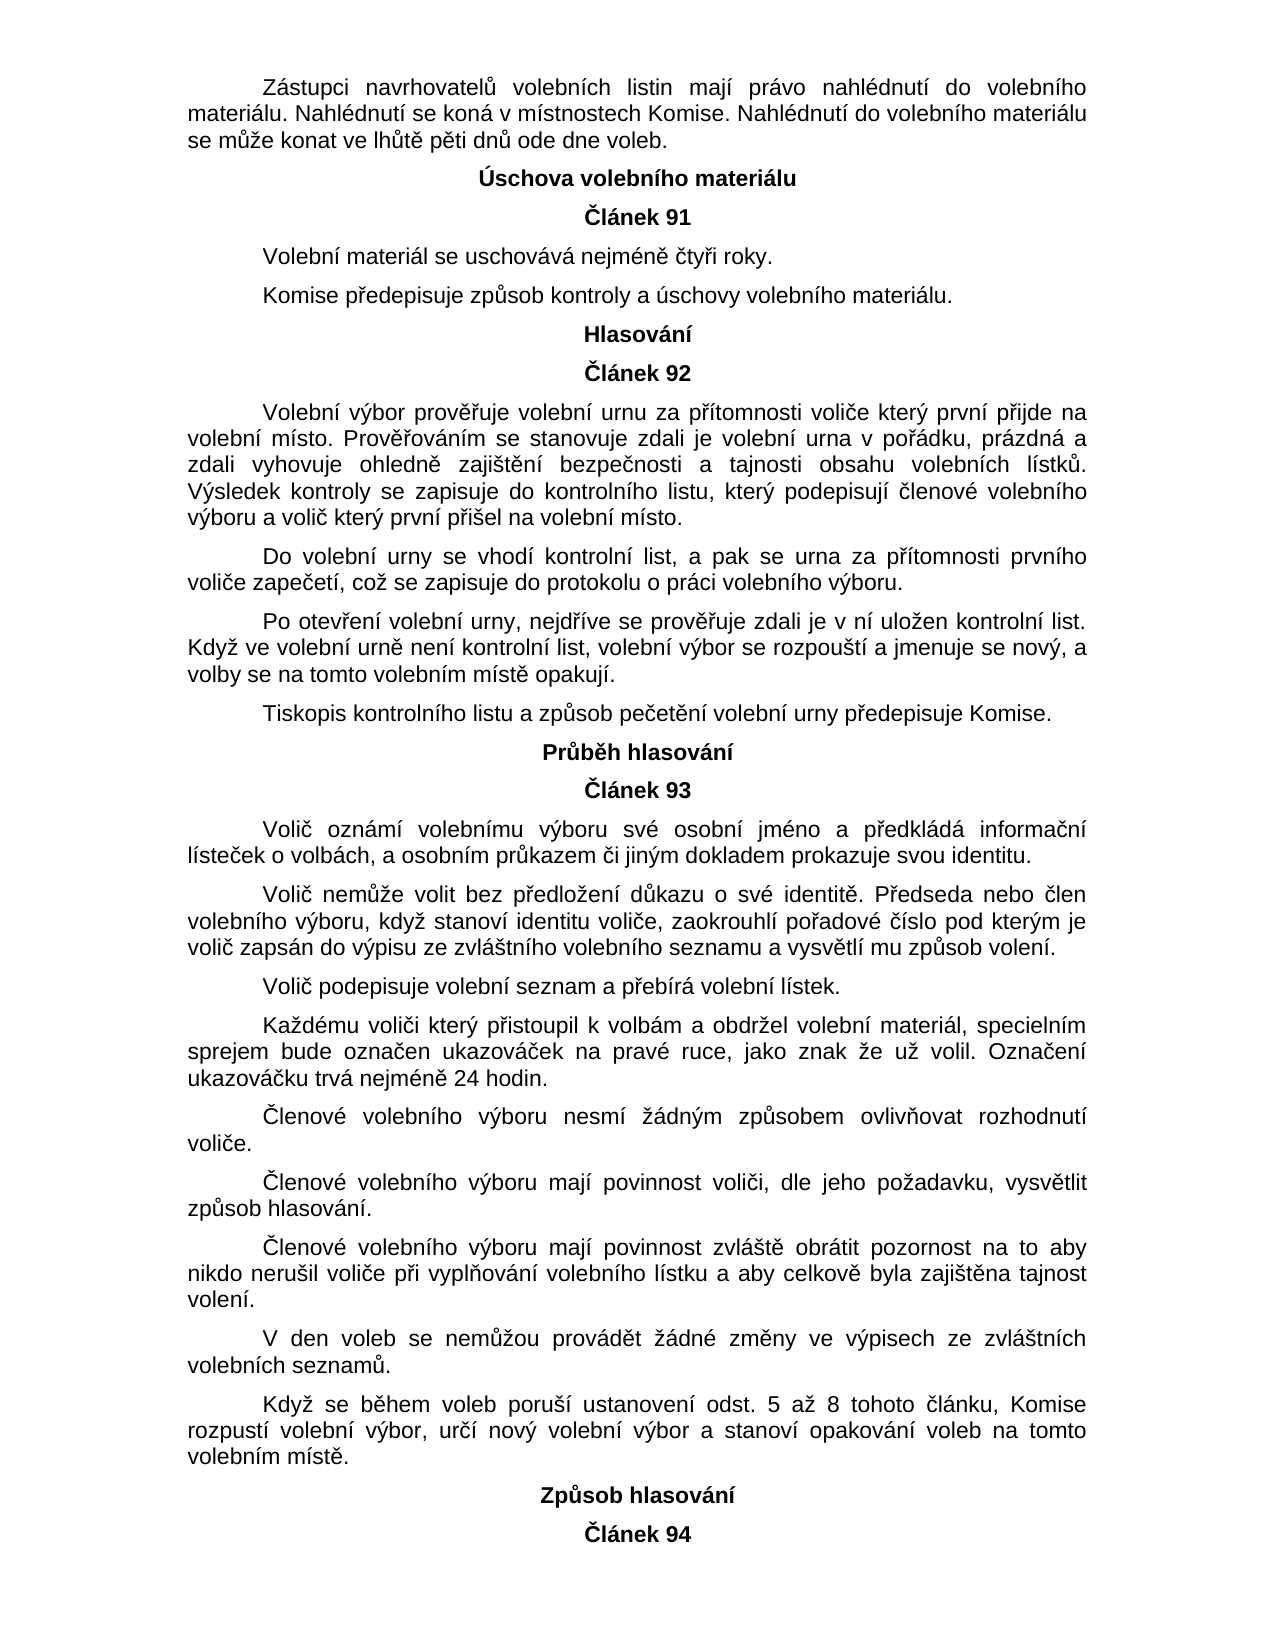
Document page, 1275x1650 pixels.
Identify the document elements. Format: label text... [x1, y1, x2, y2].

text Volič oznámí volebnímu výboru své osobní jméno a předkládá informační lísteček o volbách, a osobním průkazem či jiným dokladem prokazuje svou identitu. [187, 816, 1087, 869]
text V den voleb se nemůžou provádět žádné změny ve výpisech ze zvláštních volebních seznamů. [187, 1325, 1087, 1378]
text Způsob hlasování [187, 1482, 1087, 1508]
text Členové volebního výboru mají povinnost voliči, dle jeho požadavku, vysvětlit způsob hlasování. [187, 1168, 1087, 1221]
text Členové volebního výboru mají povinnost zvláště obrátit pozornost na to aby nikdo nerušil voliče při vyplňování volebního lístku a aby celkově byla zajištěna tajnost volení. [187, 1234, 1087, 1313]
text Do volební urny se vhodí kontrolní list, a pak se urna za přítomnosti prvního voliče zapečetí, což se zapisuje do protokolu o práci volebního výboru. [187, 543, 1087, 596]
text Hlasování [187, 321, 1087, 347]
text Volič nemůže volit bez předložení důkazu o své identitě. Předseda nebo člen volebního výboru, když stanoví identitu voliče, zaokrouhlí pořadové číslo pod kterým je volič zapsán do výpisu ze zvláštního volebního seznamu a vysvětlí mu způsob volení. [187, 881, 1087, 960]
text Článek 92 [187, 360, 1087, 386]
text Volební materiál se uschovává nejméně čtyři roky. [187, 243, 1087, 269]
text Členové volebního výboru nesmí žádným způsobem ovlivňovat rozhodnutí voliče. [187, 1103, 1087, 1156]
text Když se během voleb poruší ustanovení odst. 5 až 8 tohoto článku, Komise rozpustí volební výbor, určí nový volební výbor a stanoví opakování voleb na tomto volebním místě. [187, 1391, 1087, 1469]
text Volební výbor prověřuje volební urnu za přítomnosti voliče který první přijde na volební místo. Prověřováním se stanovuje zdali je volební urna v pořádku, prázdná a zdali vyhovuje ohledně zajištění bezpečnosti a tajnosti obsahu volebních lístků. Výsledek kontroly se zapisuje do kontrolního listu, který podepisují členové volebního výboru a volič který první přišel na volební místo. [187, 398, 1087, 530]
text Úschova volebního materiálu [187, 165, 1087, 192]
text Zástupci navrhovatelů volebních listin mají právo nahlédnutí do volebního materiálu. Nahlédnutí se koná v místnostech Komise. Nahlédnutí do volebního materiálu se může konat ve lhůtě pěti dnů ode dne voleb. [187, 74, 1087, 153]
text Po otevření volební urny, nejdříve se prověřuje zdali je v ní uložen kontrolní list. Když ve volební urně není kontrolní list, volební výbor se rozpouští a jmenuje se nový, a volby se na tomto volebním místě opakují. [187, 608, 1087, 687]
text Článek 91 [187, 204, 1087, 231]
text Každému voliči který přistoupil k volbám a obdržel volební materiál, specielním sprejem bude označen ukazováček na pravé ruce, jako znak že už volil. Označení ukazováčku trvá nejméně 24 hodin. [187, 1012, 1087, 1091]
text Komise předepisuje způsob kontroly a úschovy volebního materiálu. [187, 282, 1087, 308]
text Volič podepisuje volební seznam a přebírá volební lístek. [187, 973, 1087, 999]
text Článek 94 [187, 1521, 1087, 1547]
text Článek 93 [187, 777, 1087, 804]
text Tiskopis kontrolního listu a způsob pečetění volební urny předepisuje Komise. [187, 699, 1087, 726]
text Průběh hlasování [187, 738, 1087, 765]
